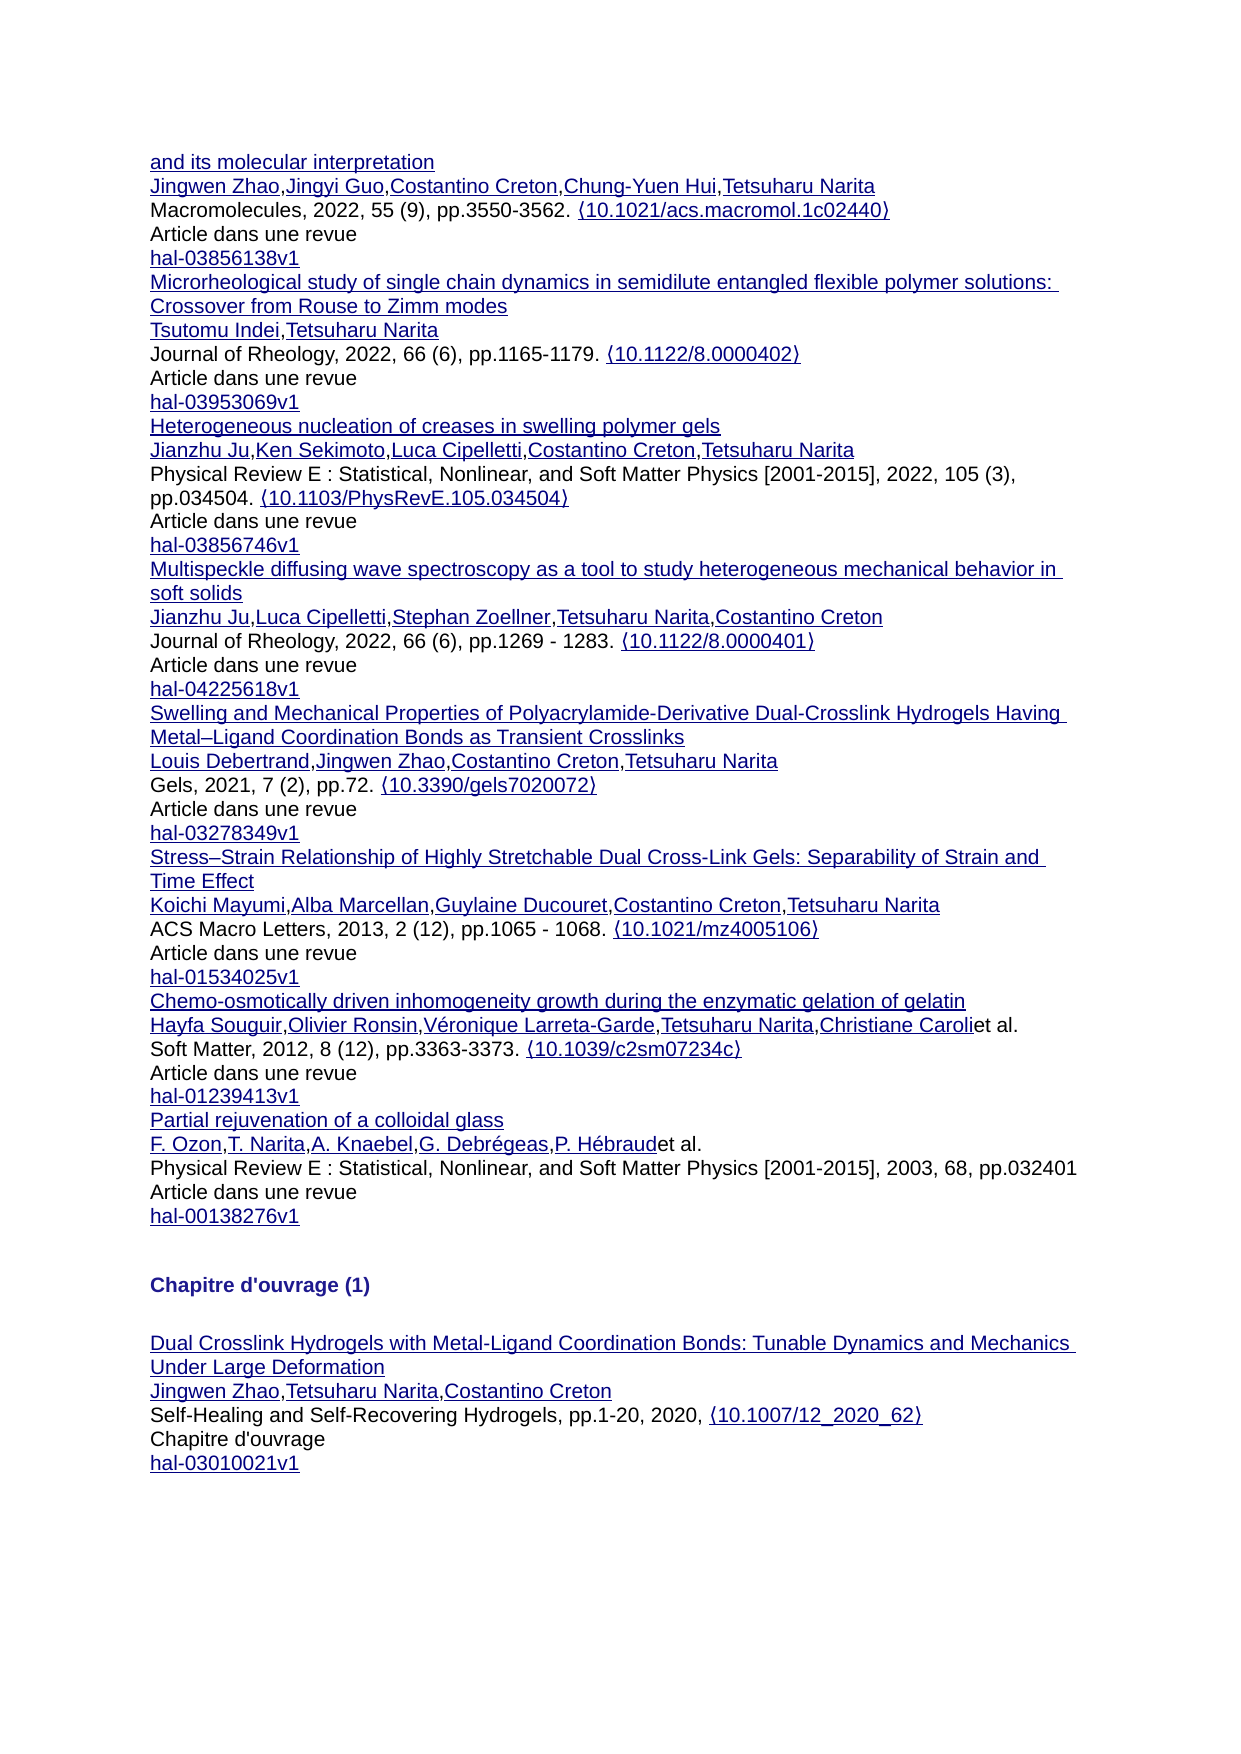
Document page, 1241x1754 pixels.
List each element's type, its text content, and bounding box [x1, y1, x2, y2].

table_cell Heterogeneous nucleation of creases in swelling polymer gels Jianzhu Ju,Ken Sekimoto,Luca Cipelletti,Costantino Creton,Tetsuharu Narita Physical Review E : Statistical, Nonlinear, and Soft Matter Physics [2001-2015], 2022, 105 (3), pp.034504. ⟨10.1103/PhysRevE.105.034504⟩ Article dans une revue hal-03856746v1 [150, 414, 1090, 557]
table_cell Stress–Strain Relationship of Highly Stretchable Dual Cross-Link Gels: Separability of Strain and Time Effect Koichi Mayumi,Alba Marcellan,Guylaine Ducouret,Costantino Creton,Tetsuharu Narita ACS Macro Letters, 2013, 2 (12), pp.1065 - 1068. ⟨10.1021/mz4005106⟩ Article dans une revue hal-01534025v1 [150, 845, 1090, 988]
table_cell Dynamics of hydrogels with a variable ratio of permanent and transient crosslinks: constitutive model and its molecular interpretation Jingwen Zhao,Jingyi Guo,Costantino Creton,Chung-Yuen Hui,Tetsuharu Narita Macromolecules, 2022, 55 (9), pp.3550-3562. ⟨10.1021/acs.macromol.1c02440⟩ Article dans une revue hal-03856138v1 [150, 150, 1090, 270]
table_cell Microrheological study of single chain dynamics in semidilute entangled flexible polymer solutions: Crossover from Rouse to Zimm modes Tsutomu Indei,Tetsuharu Narita Journal of Rheology, 2022, 66 (6), pp.1165-1179. ⟨10.1122/8.0000402⟩ Article dans une revue hal-03953069v1 [150, 270, 1090, 413]
subtitle Chapitre d'ouvrage (1) [150, 1273, 1090, 1297]
table_cell Chemo-osmotically driven inhomogeneity growth during the enzymatic gelation of gelatin Hayfa Souguir,Olivier Ronsin,Véronique Larreta-Garde,Tetsuharu Narita,Christiane Caroliet al. Soft Matter, 2012, 8 (12), pp.3363-3373. ⟨10.1039/c2sm07234c⟩ Article dans une revue hal-01239413v1 [150, 989, 1090, 1108]
table_cell Multispeckle diffusing wave spectroscopy as a tool to study heterogeneous mechanical behavior in soft solids Jianzhu Ju,Luca Cipelletti,Stephan Zoellner,Tetsuharu Narita,Costantino Creton Journal of Rheology, 2022, 66 (6), pp.1269 - 1283. ⟨10.1122/8.0000401⟩ Article dans une revue hal-04225618v1 [150, 557, 1090, 701]
table_header Dual Crosslink Hydrogels with Metal-Ligand Coordination Bonds: Tunable Dynamics and Mechanics Under Large Deformation Jingwen Zhao,Tetsuharu Narita,Costantino Creton Self-Healing and Self-Recovering Hydrogels, pp.1-20, 2020, ⟨10.1007/12_2020_62⟩ Chapitre d'ouvrage hal-03010021v1 [150, 1331, 1090, 1475]
table_cell Swelling and Mechanical Properties of Polyacrylamide-Derivative Dual-Crosslink Hydrogels Having Metal–Ligand Coordination Bonds as Transient Crosslinks Louis Debertrand,Jingwen Zhao,Costantino Creton,Tetsuharu Narita Gels, 2021, 7 (2), pp.72. ⟨10.3390/gels7020072⟩ Article dans une revue hal-03278349v1 [150, 701, 1090, 845]
table_cell Partial rejuvenation of a colloidal glass F. Ozon,T. Narita,A. Knaebel,G. Debrégeas,P. Hébraudet al. Physical Review E : Statistical, Nonlinear, and Soft Matter Physics [2001-2015], 2003, 68, pp.032401 Article dans une revue hal-00138276v1 [150, 1108, 1090, 1228]
